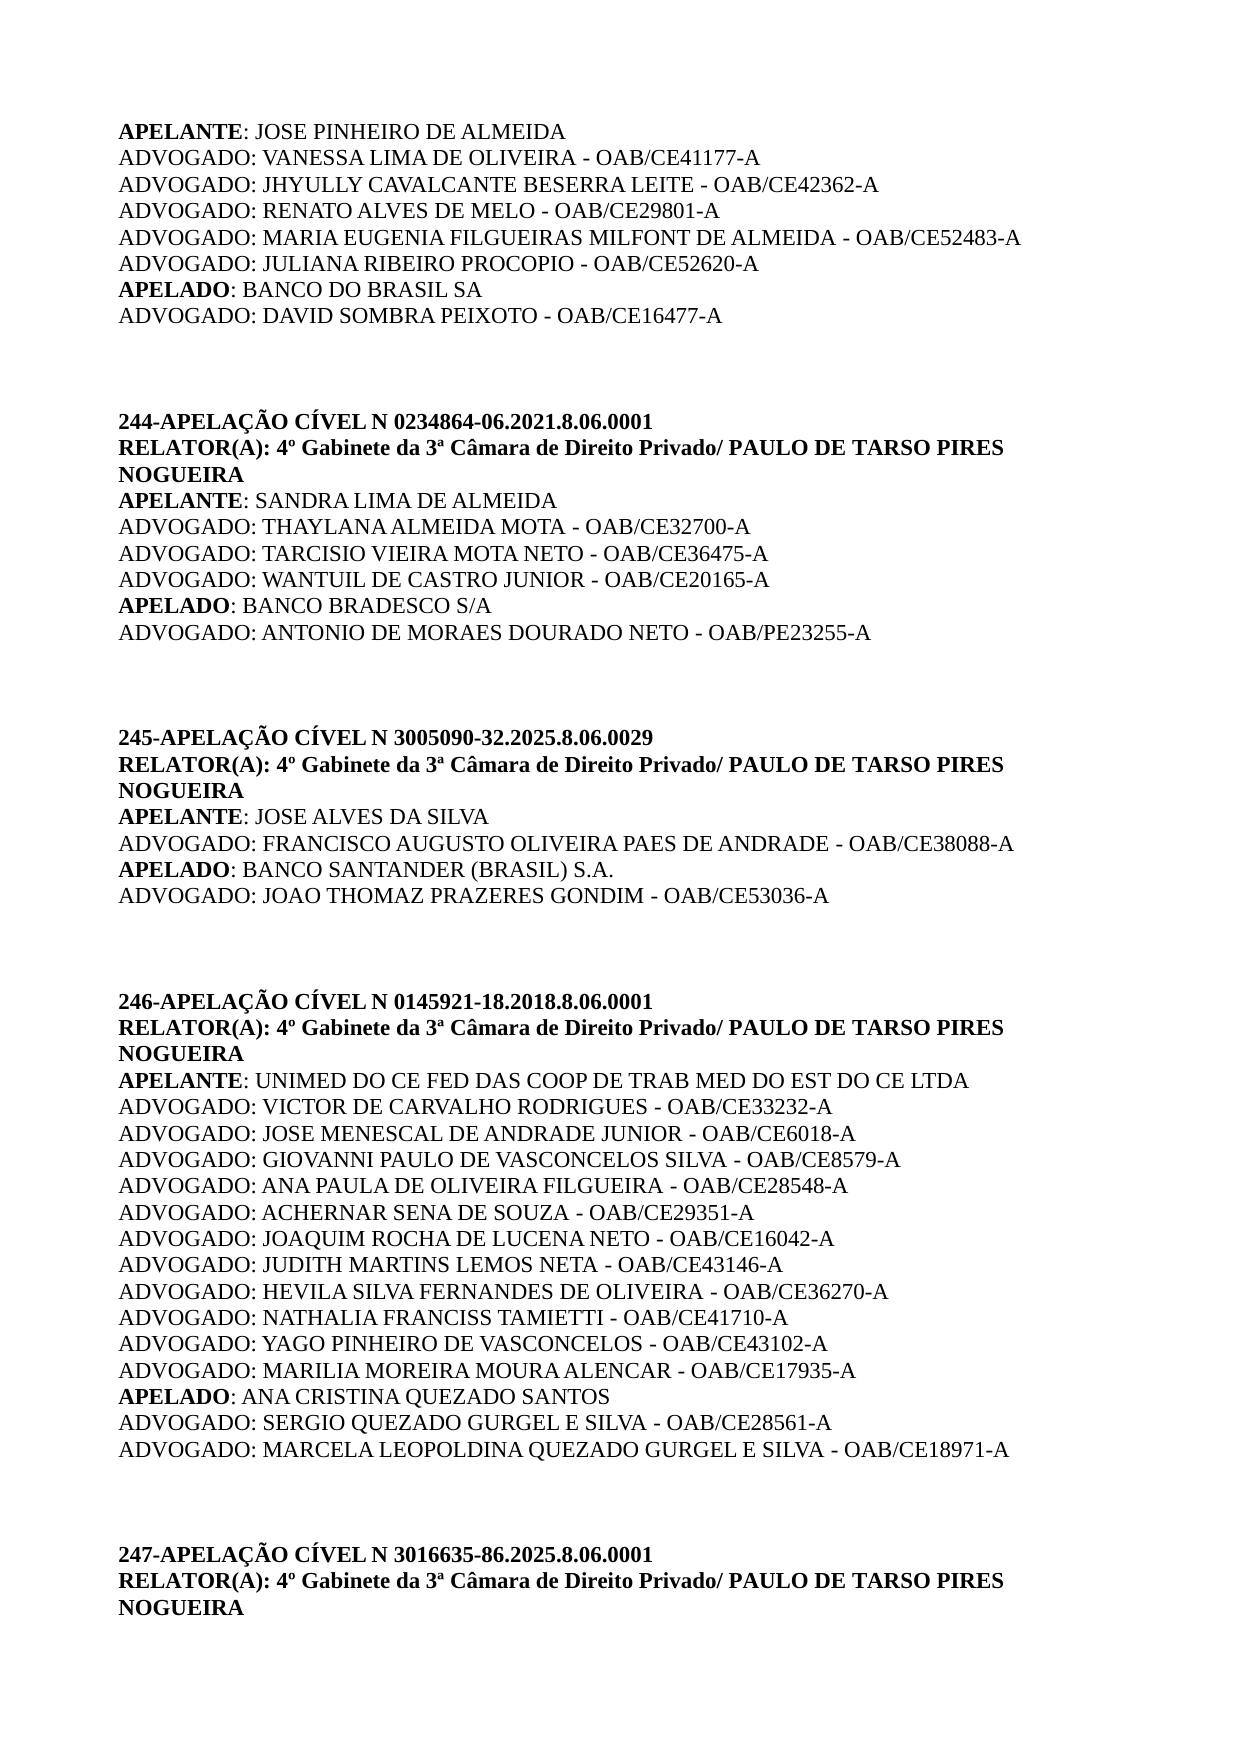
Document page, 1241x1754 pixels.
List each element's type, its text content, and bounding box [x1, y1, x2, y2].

text APELANTE: JOSE PINHEIRO DE ALMEIDA ADVOGADO: VANESSA LIMA DE OLIVEIRA - OAB/CE41177-A ADVOGADO: JHYULLY CAVALCANTE BESERRA LEITE - OAB/CE42362-A ADVOGADO: RENATO ALVES DE MELO - OAB/CE29801-A ADVOGADO: MARIA EUGENIA FILGUEIRAS MILFONT DE ALMEIDA - OAB/CE52483-A ADVOGADO: JULIANA RIBEIRO PROCOPIO - OAB/CE52620-A APELADO: BANCO DO BRASIL SA ADVOGADO: DAVID SOMBRA PEIXOTO - OAB/CE16477-A 244-APELAÇÃO CÍVEL N 0234864-06.2021.8.06.0001 RELATOR(A): 4º Gabinete da 3ª Câmara de Direito Privado/ PAULO DE TARSO PIRES NOGUEIRA APELANTE: SANDRA LIMA DE ALMEIDA ADVOGADO: THAYLANA ALMEIDA MOTA - OAB/CE32700-A ADVOGADO: TARCISIO VIEIRA MOTA NETO - OAB/CE36475-A ADVOGADO: WANTUIL DE CASTRO JUNIOR - OAB/CE20165-A APELADO: BANCO BRADESCO S/A ADVOGADO: ANTONIO DE MORAES DOURADO NETO - OAB/PE23255-A 245-APELAÇÃO CÍVEL N 3005090-32.2025.8.06.0029 RELATOR(A): 4º Gabinete da 3ª Câmara de Direito Privado/ PAULO DE TARSO PIRES NOGUEIRA APELANTE: JOSE ALVES DA SILVA ADVOGADO: FRANCISCO AUGUSTO OLIVEIRA PAES DE ANDRADE - OAB/CE38088-A APELADO: BANCO SANTANDER (BRASIL) S.A. ADVOGADO: JOAO THOMAZ PRAZERES GONDIM - OAB/CE53036-A 246-APELAÇÃO CÍVEL N 0145921-18.2018.8.06.0001 RELATOR(A): 4º Gabinete da 3ª Câmara de Direito Privado/ PAULO DE TARSO PIRES NOGUEIRA APELANTE: UNIMED DO CE FED DAS COOP DE TRAB MED DO EST DO CE LTDA ADVOGADO: VICTOR DE CARVALHO RODRIGUES - OAB/CE33232-A ADVOGADO: JOSE MENESCAL DE ANDRADE JUNIOR - OAB/CE6018-A ADVOGADO: GIOVANNI PAULO DE VASCONCELOS SILVA - OAB/CE8579-A ADVOGADO: ANA PAULA DE OLIVEIRA FILGUEIRA - OAB/CE28548-A ADVOGADO: ACHERNAR SENA DE SOUZA - OAB/CE29351-A ADVOGADO: JOAQUIM ROCHA DE LUCENA NETO - OAB/CE16042-A ADVOGADO: JUDITH MARTINS LEMOS NETA - OAB/CE43146-A ADVOGADO: HEVILA SILVA FERNANDES DE OLIVEIRA - OAB/CE36270-A ADVOGADO: NATHALIA FRANCISS TAMIETTI - OAB/CE41710-A ADVOGADO: YAGO PINHEIRO DE VASCONCELOS - OAB/CE43102-A ADVOGADO: MARILIA MOREIRA MOURA ALENCAR - OAB/CE17935-A APELADO: ANA CRISTINA QUEZADO SANTOS ADVOGADO: SERGIO QUEZADO GURGEL E SILVA - OAB/CE28561-A ADVOGADO: MARCELA LEOPOLDINA QUEZADO GURGEL E SILVA - OAB/CE18971-A 247-APELAÇÃO CÍVEL N 3016635-86.2025.8.06.0001 RELATOR(A): 4º Gabinete da 3ª Câmara de Direito Privado/ PAULO DE TARSO PIRES NOGUEIRA [118, 118, 1122, 1620]
